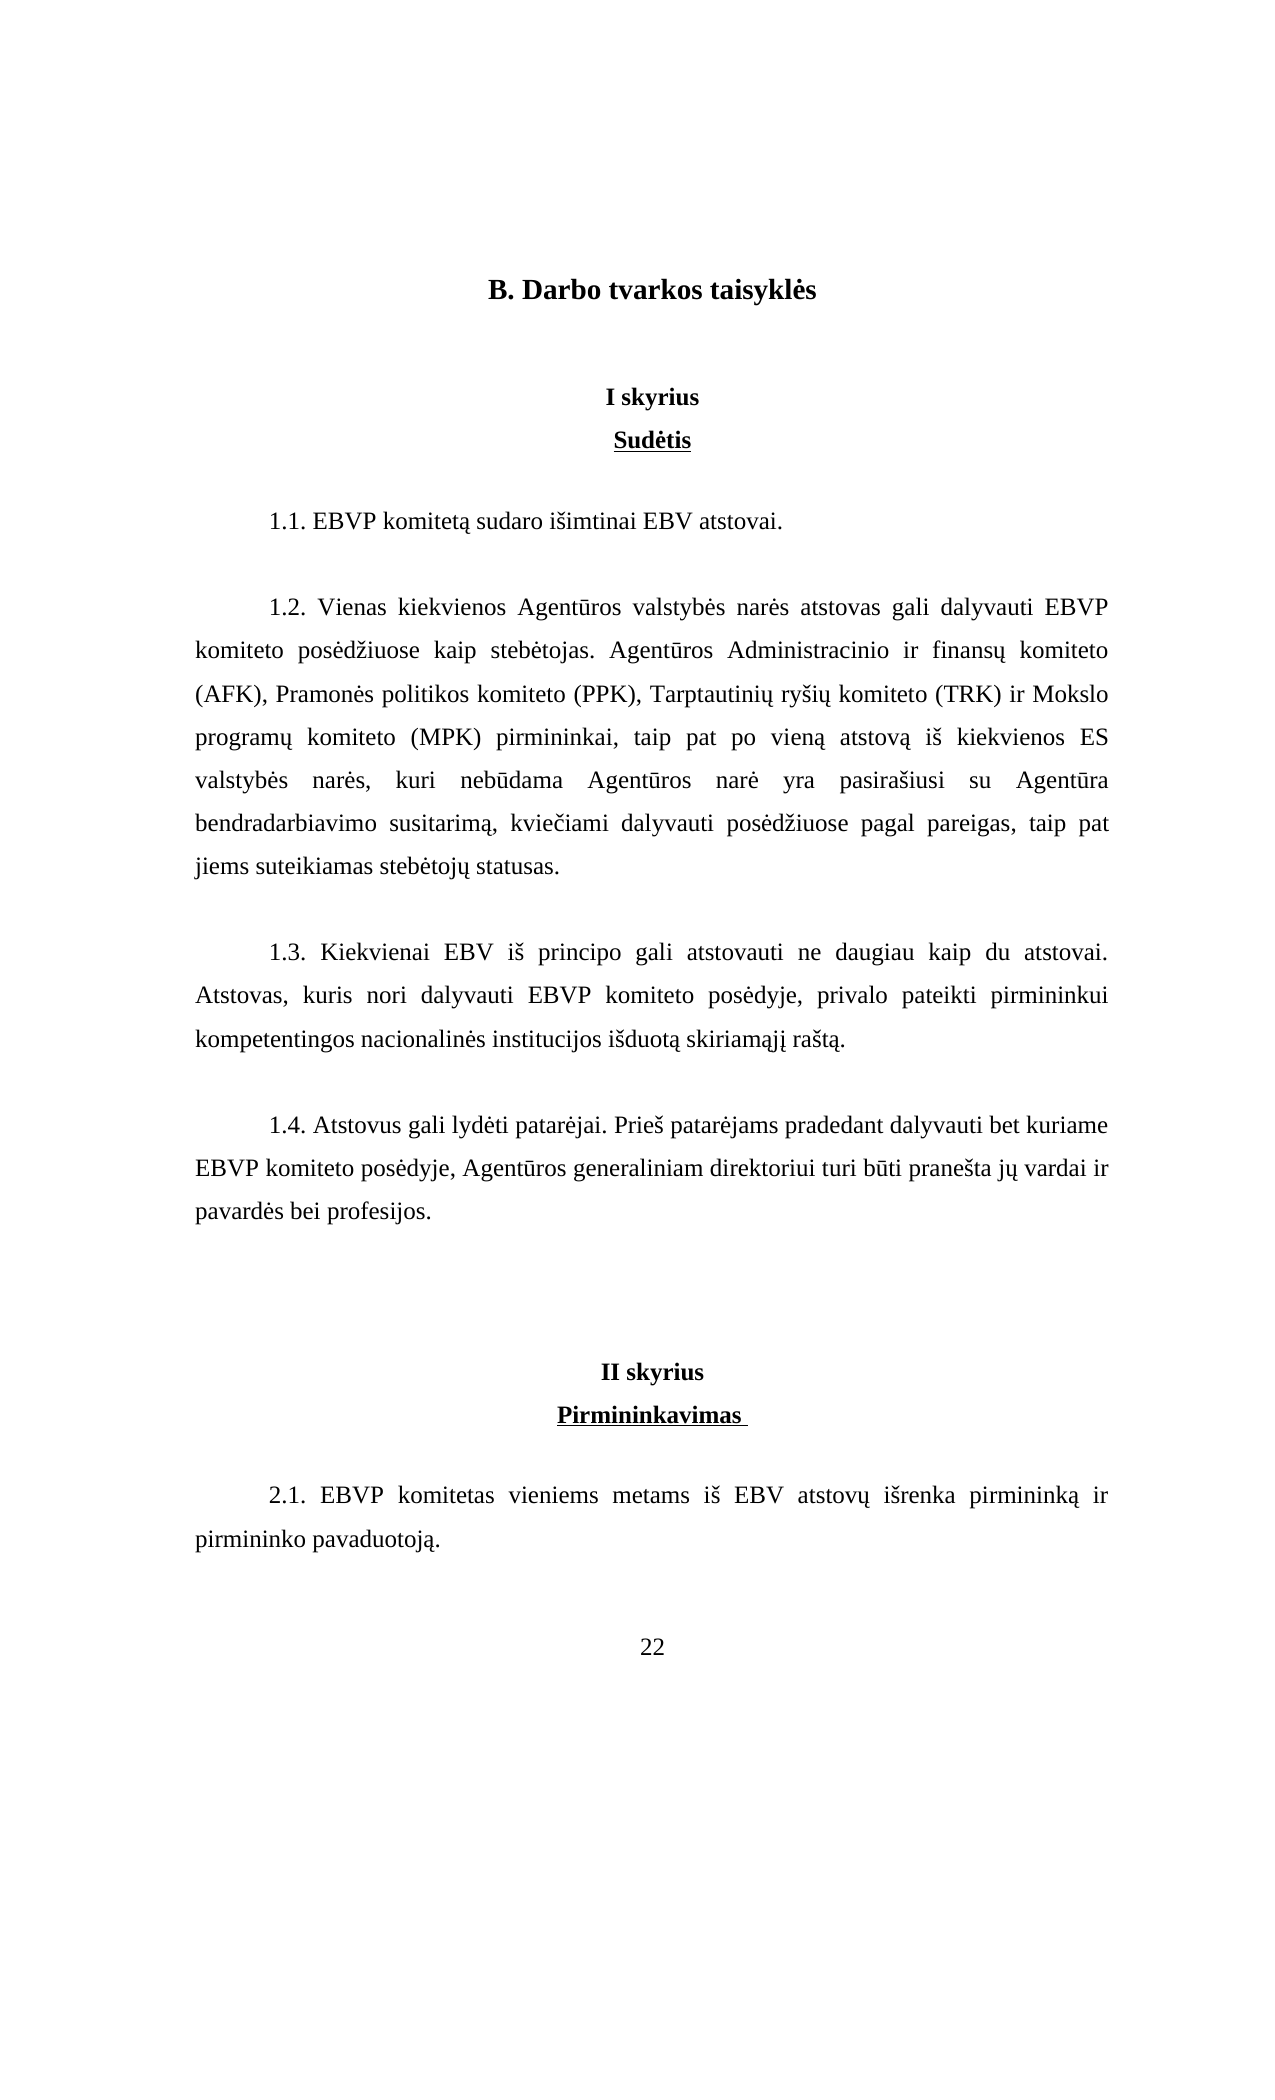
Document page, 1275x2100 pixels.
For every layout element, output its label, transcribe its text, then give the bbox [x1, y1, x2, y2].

text 1.3. Kiekvienai EBV iš principo gali atstovauti ne daugiau kaip du atstovai. Atstovas, kuris nori dalyvauti EBVP komiteto posėdyje, privalo pateikti pirmininkui kompetentingos nacionalinės institucijos išduotą skiriamąjį raštą. [195, 937, 1109, 1052]
text I skyrius [195, 380, 1109, 411]
text Sudėtis [195, 423, 1109, 454]
text II skyrius [195, 1354, 1109, 1386]
text 2.1. EBVP komitetas vieniems metams iš EBV atstovų išrenka pirmininką ir pirmininko pavaduotoją. [195, 1481, 1109, 1552]
text 1.4. Atstovus gali lydėti patarėjai. Prieš patarėjams pradedant dalyvauti bet kuriame EBVP komiteto posėdyje, Agentūros generaliniam direktoriui turi būti pranešta jų vardai ir pavardės bei profesijos. [195, 1110, 1109, 1225]
text 1.1. EBVP komitetą sudaro išimtinai EBV atstovai. [269, 506, 1109, 535]
text Pirmininkavimas [195, 1397, 1109, 1429]
text B. Darbo tvarkos taisyklės [195, 272, 1109, 306]
text 1.2. Vienas kiekvienos Agentūros valstybės narės atstovas gali dalyvauti EBVP komiteto posėdžiuose kaip stebėtojas. Agentūros Administracinio ir finansų komiteto (AFK), Pramonės politikos komiteto (PPK), Tarptautinių ryšių komiteto (TRK) ir Mokslo programų komiteto (MPK) pirmininkai, taip pat po vieną atstovą iš kiekvienos ES valstybės narės, kuri nebūdama Agentūros narė yra pasirašiusi su Agentūra bendradarbiavimo susitarimą, kviečiami dalyvauti posėdžiuose pagal pareigas, taip pat jiems suteikiamas stebėtojų statusas. [195, 592, 1109, 880]
